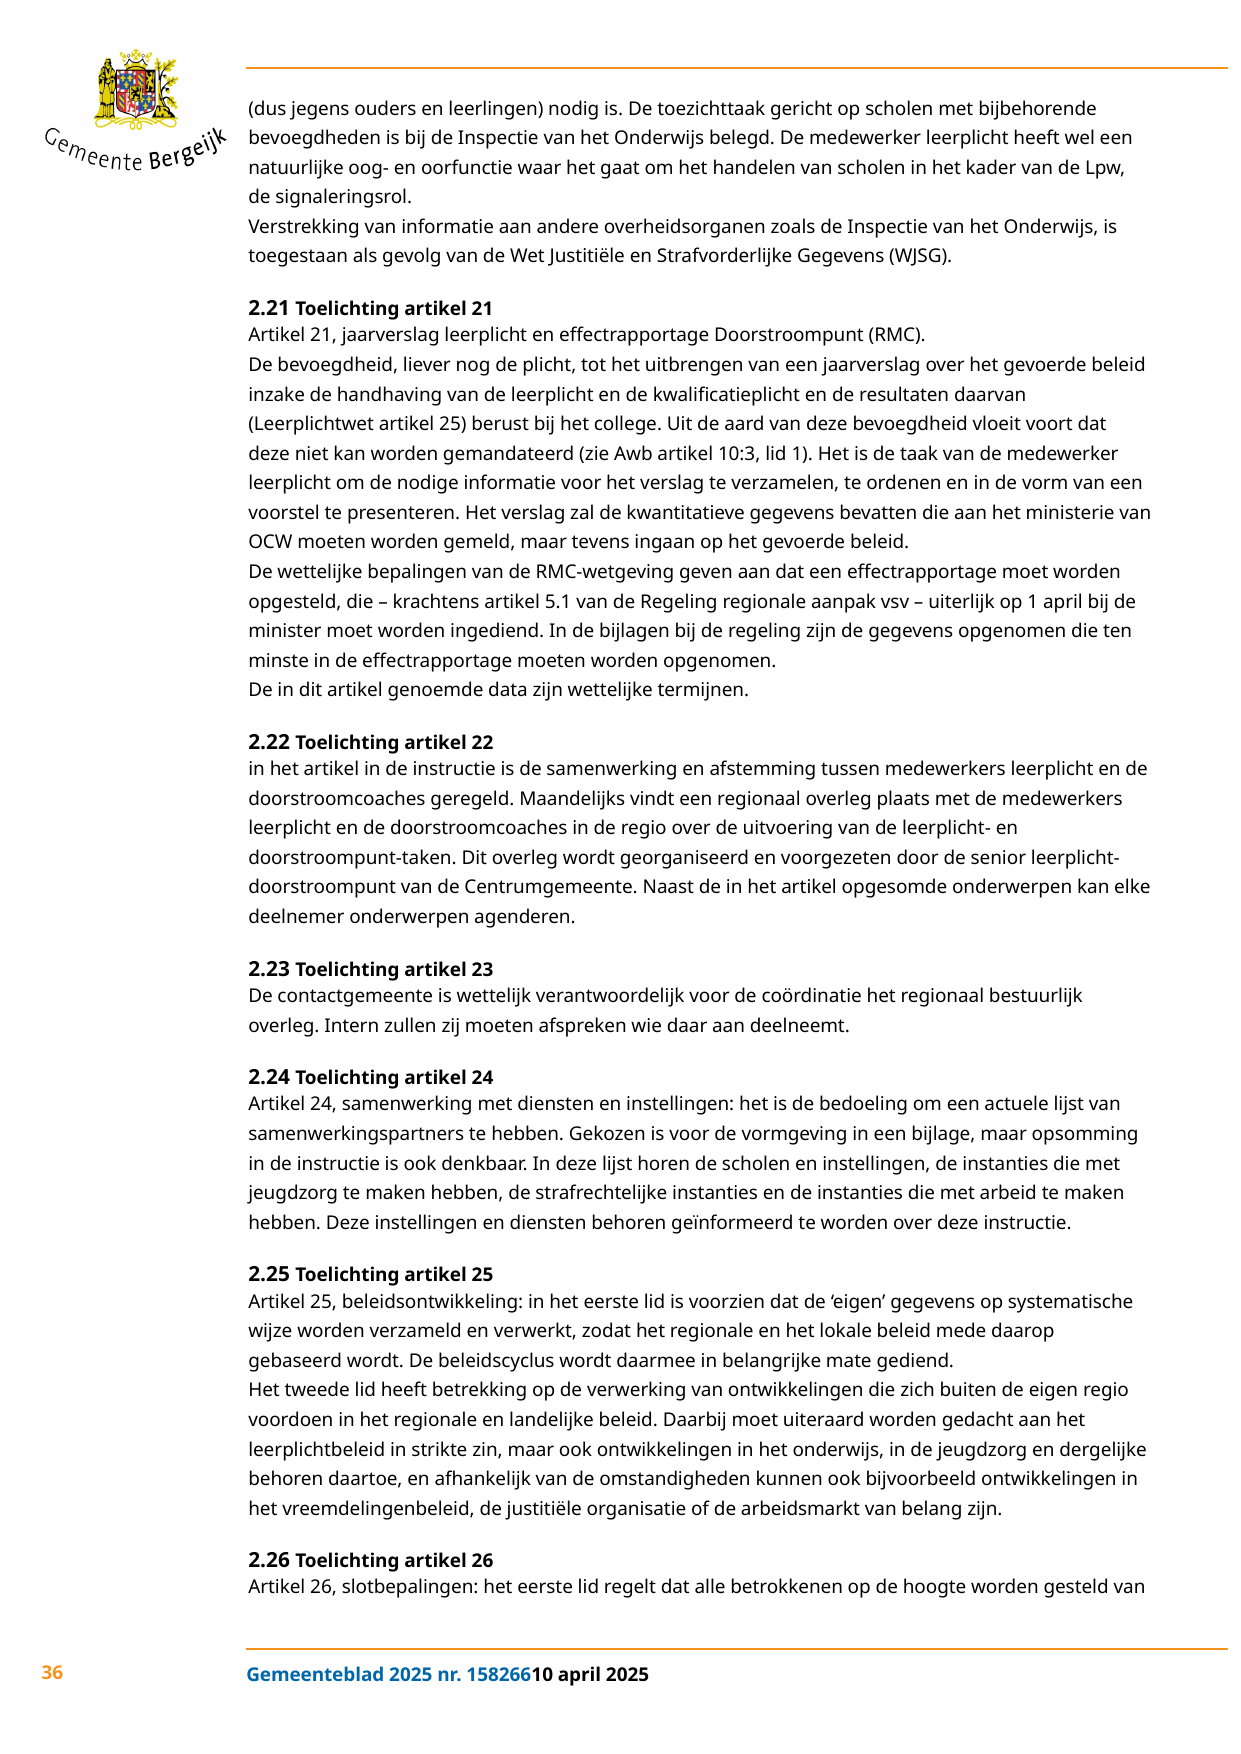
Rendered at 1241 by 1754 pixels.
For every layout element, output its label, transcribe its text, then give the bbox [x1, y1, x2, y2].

text (dus jegens ouders en leerlingen) nodig is. De toezichttaak gericht op scholen met bijbehorende bevoegdheden is bij de Inspectie van het Onderwijs belegd. De medewerker leerplicht heeft wel een natuurlijke oog- en oorfunctie waar het gaat om het handelen van scholen in het kader van de Lpw, de signaleringsrol. [248, 95, 1152, 209]
text De wettelijke bepalingen van de RMC-wetgeving geven aan dat een effectrapportage moet worden opgesteld, die – krachtens artikel 5.1 van de Regeling regionale aanpak vsv – uiterlijk op 1 april bij de minister moet worden ingediend. In de bijlagen bij de regeling zijn de gegevens opgenomen die ten minste in de effectrapportage moeten worden opgenomen. [248, 558, 1152, 673]
text Het tweede lid heeft betrekking op de verwerking van ontwikkelingen die zich buiten de eigen regio voordoen in het regionale en landelijke beleid. Daarbij moet uiteraard worden gedacht aan het leerplichtbeleid in strikte zin, maar ook ontwikkelingen in het onderwijs, in de jeugdzorg en dergelijke behoren daartoe, en afhankelijk van de omstandigheden kunnen ook bijvoorbeeld ontwikkelingen in het vreemdelingenbeleid, de justitiële organisatie of de arbeidsmarkt van belang zijn. [248, 1377, 1152, 1521]
text Artikel 25, beleidsontwikkeling: in het eerste lid is voorzien dat de ‘eigen’ gegevens op systematische wijze worden verzameld en verwerkt, zodat het regionale en het lokale beleid mede daarop gebaseerd wordt. De beleidscyclus wordt daarmee in belangrijke mate gediend. [248, 1288, 1152, 1373]
text 2.23 Toelichting artikel 23 [248, 954, 1152, 982]
text De in dit artikel genoemde data zijn wettelijke termijnen. [248, 677, 1152, 702]
text Artikel 21, jaarverslag leerplicht en effectrapportage Doorstroompunt (RMC). [248, 322, 1152, 347]
text 2.24 Toelichting artikel 24 [248, 1062, 1152, 1091]
text Verstrekking van informatie aan andere overheidsorganen zoals de Inspectie van het Onderwijs, is toegestaan als gevolg van de Wet Justitiële en Strafvorderlijke Gegevens (WJSG). [248, 213, 1152, 268]
text 2.21 Toelichting artikel 21 [248, 293, 1152, 322]
text 2.22 Toelichting artikel 22 [248, 727, 1152, 755]
text 2.25 Toelichting artikel 25 [248, 1259, 1152, 1288]
text Artikel 24, samenwerking met diensten en instellingen: het is de bedoeling om een actuele lijst van samenwerkingspartners te hebben. Gekozen is voor de vormgeving in een bijlage, maar opsomming in de instructie is ook denkbaar. In deze lijst horen de scholen en instellingen, de instanties die met jeugdzorg te maken hebben, de strafrechtelijke instanties en de instanties die met arbeid te maken hebben. Deze instellingen en diensten behoren geïnformeerd te worden over deze instructie. [248, 1091, 1152, 1235]
text in het artikel in de instructie is de samenwerking en afstemming tussen medewerkers leerplicht en de doorstroomcoaches geregeld. Maandelijks vindt een regionaal overleg plaats met de medewerkers leerplicht en de doorstroomcoaches in de regio over de uitvoering van de leerplicht- en doorstroompunt-taken. Dit overleg wordt georganiseerd en voorgezeten door de senior leerplicht-doorstroompunt van de Centrumgemeente. Naast de in het artikel opgesomde onderwerpen kan elke deelnemer onderwerpen agenderen. [248, 755, 1152, 929]
text Artikel 26, slotbepalingen: het eerste lid regelt dat alle betrokkenen op de hoogte worden gesteld van [248, 1574, 1152, 1599]
text De bevoegdheid, liever nog de plicht, tot het uitbrengen van een jaarverslag over het gevoerde beleid inzake de handhaving van de leerplicht en de kwalificatieplicht en de resultaten daarvan (Leerplichtwet artikel 25) berust bij het college. Uit de aard van deze bevoegdheid vloeit voort dat deze niet kan worden gemandateerd (zie Awb artikel 10:3, lid 1). Het is de taak van de medewerker leerplicht om de nodige informatie voor het verslag te verzamelen, te ordenen en in de vorm van een voorstel te presenteren. Het verslag zal de kwantitatieve gegevens bevatten die aan het ministerie van OCW moeten worden gemeld, maar tevens ingaan op het gevoerde beleid. [248, 351, 1152, 554]
picture [41, 47, 231, 172]
text 2.26 Toelichting artikel 26 [248, 1545, 1152, 1574]
text De contactgemeente is wettelijk verantwoordelijk voor de coördinatie het regionaal bestuurlijk overleg. Intern zullen zij moeten afspreken wie daar aan deelneemt. [248, 982, 1152, 1037]
